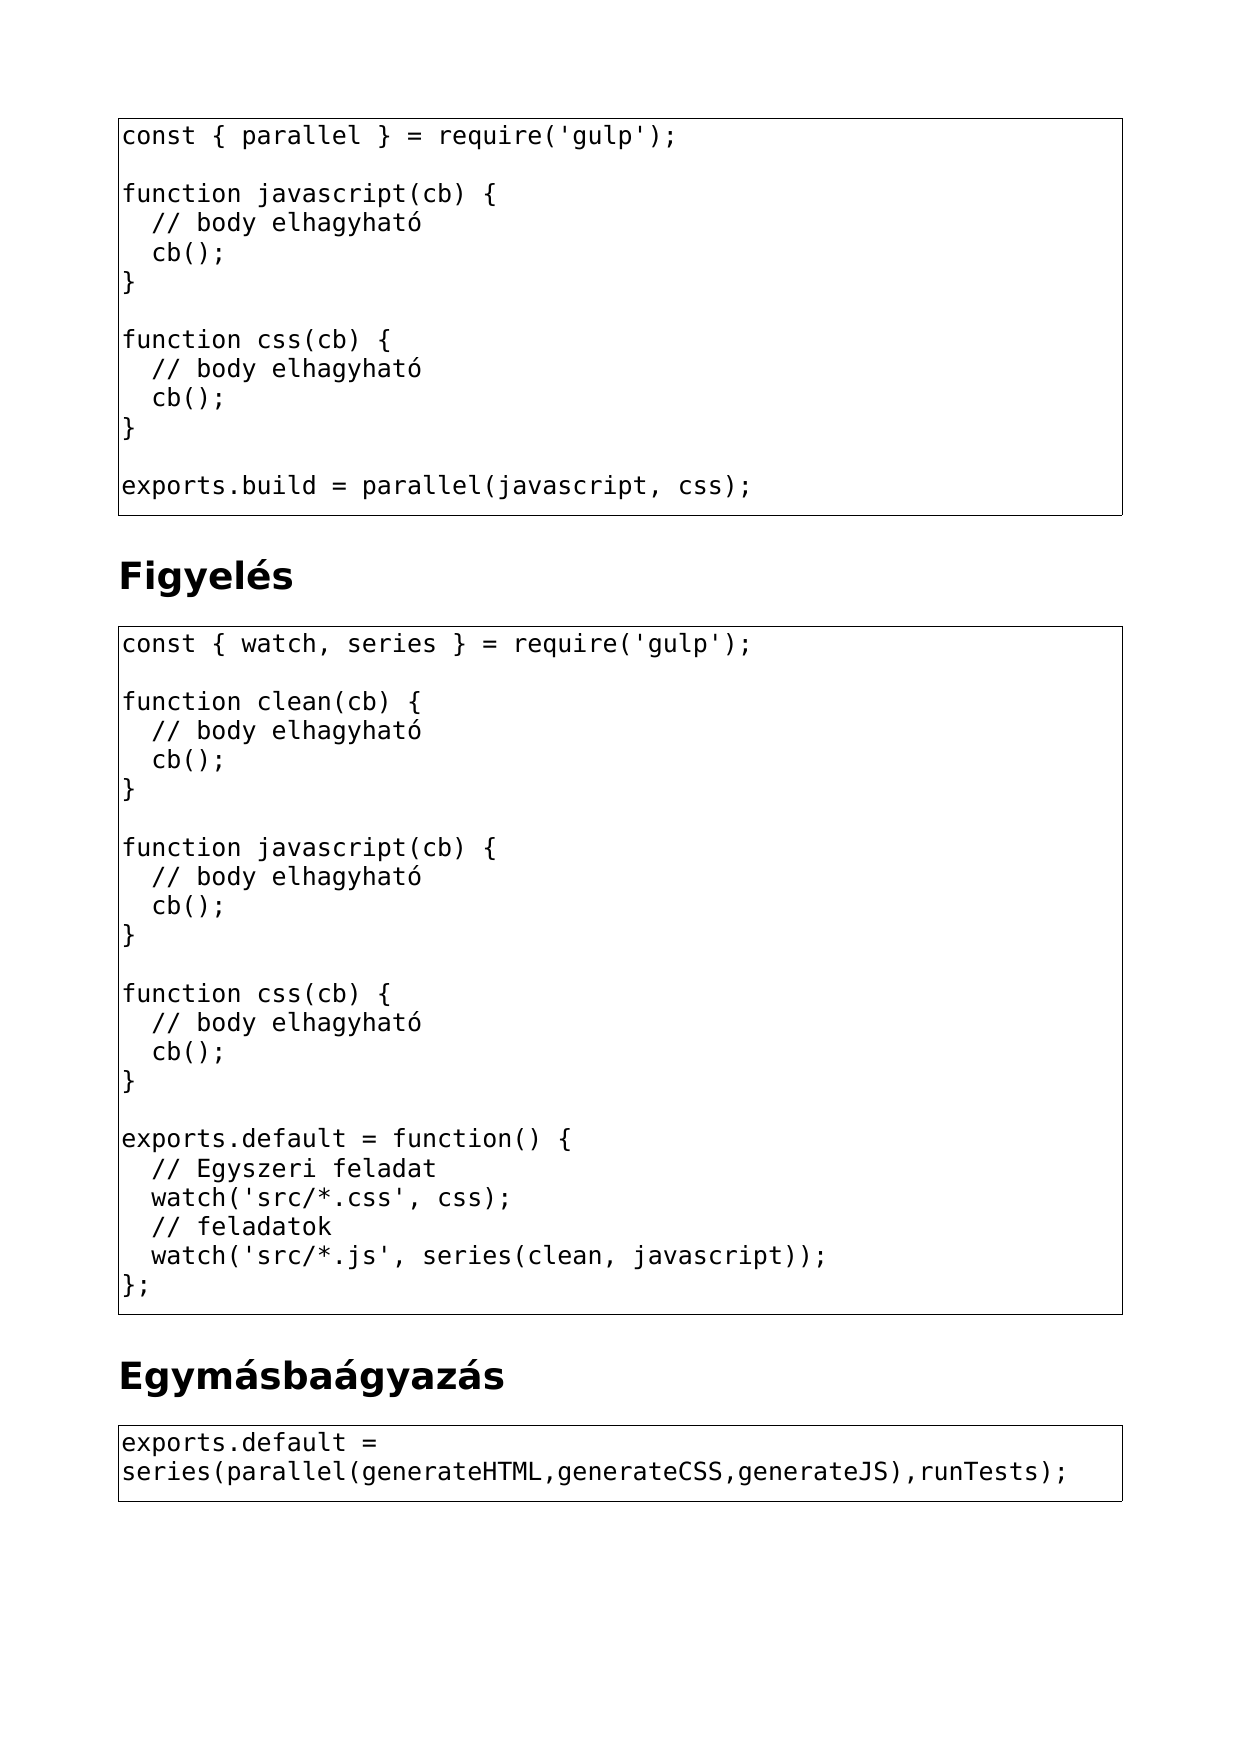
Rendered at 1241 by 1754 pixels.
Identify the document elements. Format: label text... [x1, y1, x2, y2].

subtitle Figyelés [118, 555, 1122, 598]
subtitle Egymásbaágyazás [118, 1354, 1122, 1398]
table_header const { watch, series } = require('gulp'); function clean(cb) { // body elhagyható cb(); } function javascript(cb) { // body elhagyható cb(); } function css(cb) { // body elhagyható cb(); } exports.default = function() { // Egyszeri feladat watch('src/*.css', css); // feladatok watch('src/*.js', series(clean, javascript)); }; [119, 627, 1122, 1314]
table_header const { parallel } = require('gulp'); function javascript(cb) { // body elhagyható cb(); } function css(cb) { // body elhagyható cb(); } exports.build = parallel(javascript, css); [119, 119, 1122, 515]
table_header exports.default = series(parallel(generateHTML,generateCSS,generateJS),runTests); [119, 1426, 1122, 1501]
